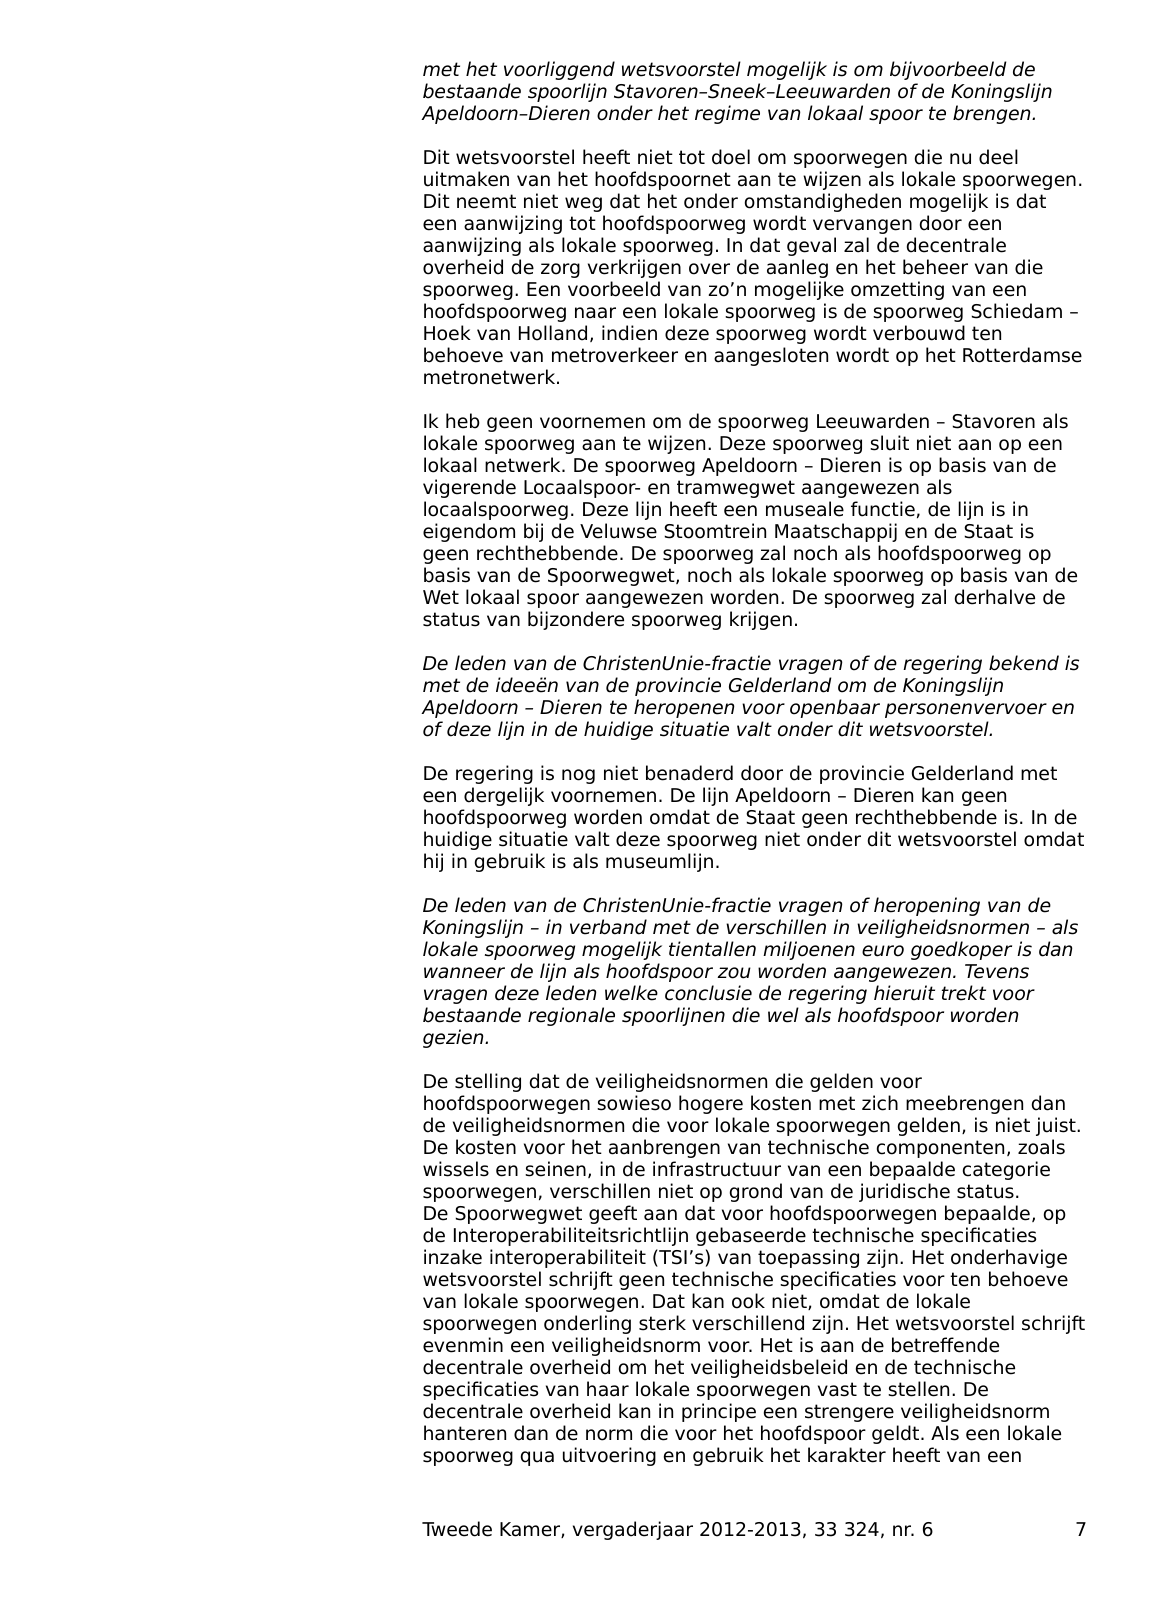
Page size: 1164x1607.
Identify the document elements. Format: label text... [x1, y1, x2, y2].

text De regering is nog niet benaderd door de provincie Gelderland met een dergelijk voornemen. De lijn Apeldoorn – Dieren kan geen hoofdspoorweg worden omdat de Staat geen rechthebbende is. In de huidige situatie valt deze spoorweg niet onder dit wetsvoorstel omdat hij in gebruik is als museumlijn. [422, 763, 1087, 873]
text Ik heb geen voornemen om de spoorweg Leeuwarden – Stavoren als lokale spoorweg aan te wijzen. Deze spoorweg sluit niet aan op een lokaal netwerk. De spoorweg Apeldoorn – Dieren is op basis van de vigerende Locaalspoor- en tramwegwet aangewezen als locaalspoorweg. Deze lijn heeft een museale functie, de lijn is in eigendom bij de Veluwse Stoomtrein Maatschappij en de Staat is geen rechthebbende. De spoorweg zal noch als hoofdspoorweg op basis van de Spoorwegwet, noch als lokale spoorweg op basis van de Wet lokaal spoor aangewezen worden. De spoorweg zal derhalve de status van bijzondere spoorweg krijgen. [422, 411, 1087, 631]
text De leden van de ChristenUnie-fractie vragen of de regering bekend is met de ideeën van de provincie Gelderland om de Koningslijn Apeldoorn – Dieren te heropenen voor openbaar personenvervoer en of deze lijn in de huidige situatie valt onder dit wetsvoorstel. [422, 653, 1087, 741]
text Dit wetsvoorstel heeft niet tot doel om spoorwegen die nu deel uitmaken van het hoofdspoornet aan te wijzen als lokale spoorwegen. Dit neemt niet weg dat het onder omstandigheden mogelijk is dat een aanwijzing tot hoofdspoorweg wordt vervangen door een aanwijzing als lokale spoorweg. In dat geval zal de decentrale overheid de zorg verkrijgen over de aanleg en het beheer van die spoorweg. Een voorbeeld van zo’n mogelijke omzetting van een hoofdspoorweg naar een lokale spoorweg is de spoorweg Schiedam – Hoek van Holland, indien deze spoorweg wordt verbouwd ten behoeve van metroverkeer en aangesloten wordt op het Rotterdamse metronetwerk. [422, 147, 1087, 389]
text De leden van de ChristenUnie-fractie vragen of heropening van de Koningslijn – in verband met de verschillen in veiligheidsnormen – als lokale spoorweg mogelijk tientallen miljoenen euro goedkoper is dan wanneer de lijn als hoofdspoor zou worden aangewezen. Tevens vragen deze leden welke conclusie de regering hieruit trekt voor bestaande regionale spoorlijnen die wel als hoofdspoor worden gezien. [422, 895, 1087, 1049]
text met het voorliggend wetsvoorstel mogelijk is om bijvoorbeeld de bestaande spoorlijn Stavoren–Sneek–Leeuwarden of de Koningslijn Apeldoorn–Dieren onder het regime van lokaal spoor te brengen. [422, 59, 1087, 125]
text De stelling dat de veiligheidsnormen die gelden voor hoofdspoorwegen sowieso hogere kosten met zich meebrengen dan de veiligheidsnormen die voor lokale spoorwegen gelden, is niet juist. De kosten voor het aanbrengen van technische componenten, zoals wissels en seinen, in de infrastructuur van een bepaalde categorie spoorwegen, verschillen niet op grond van de juridische status. [422, 1071, 1087, 1203]
text De Spoorwegwet geeft aan dat voor hoofdspoorwegen bepaalde, op de Interoperabiliteitsrichtlijn gebaseerde technische specificaties inzake interoperabiliteit (TSI’s) van toepassing zijn. Het onderhavige wetsvoorstel schrijft geen technische specificaties voor ten behoeve van lokale spoorwegen. Dat kan ook niet, omdat de lokale spoorwegen onderling sterk verschillend zijn. Het wetsvoorstel schrijft evenmin een veiligheidsnorm voor. Het is aan de betreffende decentrale overheid om het veiligheidsbeleid en de technische specificaties van haar lokale spoorwegen vast te stellen. De decentrale overheid kan in principe een strengere veiligheidsnorm hanteren dan de norm die voor het hoofdspoor geldt. Als een lokale spoorweg qua uitvoering en gebruik het karakter heeft van een [422, 1203, 1087, 1467]
